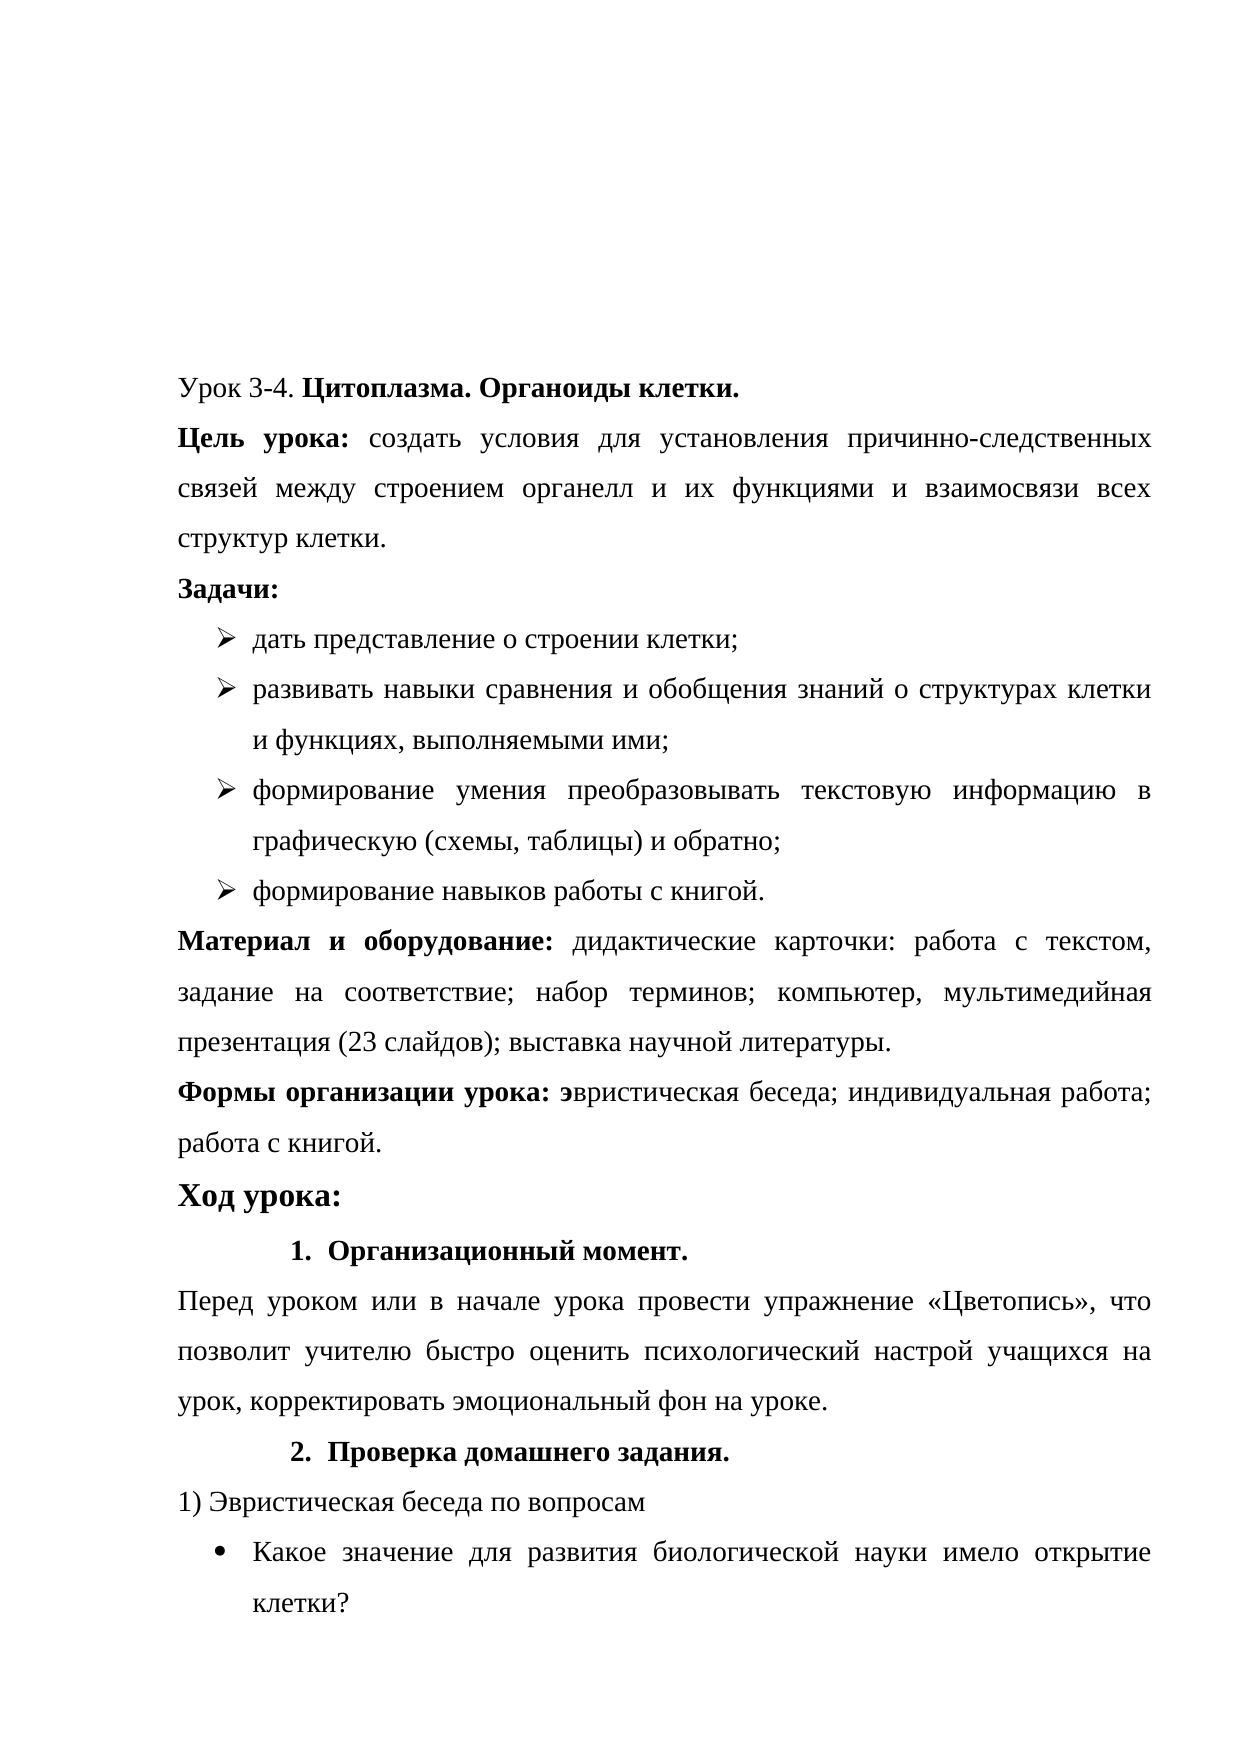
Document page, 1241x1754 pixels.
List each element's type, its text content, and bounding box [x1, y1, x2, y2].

text Цель урока: создать условия для установления причинно-следственных связей между строением органелл и их функциями и взаимосвязи всех структур клетки. [177, 420, 1152, 554]
text 1) Эвристическая беседа по вопросам [177, 1484, 1152, 1518]
list развивать навыки сравнения и обобщения знаний о структурах клетки и функциях, выполняемыми ими; [215, 672, 1152, 756]
list дать представление о строении клетки; [215, 621, 1152, 655]
list формирование навыков работы с книгой. [215, 873, 1152, 907]
list формирование умения преобразовывать текстовую информацию в графическую (схемы, таблицы) и обратно; [215, 772, 1152, 856]
text Перед уроком или в начале урока провести упражнение «Цветопись», что позволит учителю быстро оценить психологический настрой учащихся на урок, корректировать эмоциональный фон на уроке. [177, 1283, 1152, 1417]
text Задачи: [177, 571, 1152, 604]
text Урок 3-4. Цитоплазма. Органоиды клетки. [177, 370, 1152, 403]
text Формы организации урока: эвристическая беседа; индивидуальная работа; работа с книгой. [177, 1074, 1152, 1158]
list Проверка домашнего задания. [290, 1434, 1152, 1467]
list Какое значение для развития биологической науки имело открытие клетки? [215, 1534, 1152, 1618]
text Материал и оборудование: дидактические карточки: работа с текстом, задание на соответствие; набор терминов; компьютер, мультимедийная презентация (23 слайдов); выставка научной литературы. [177, 923, 1152, 1058]
list Организационный момент. [290, 1233, 1152, 1266]
text Ход урока: [177, 1175, 1152, 1213]
